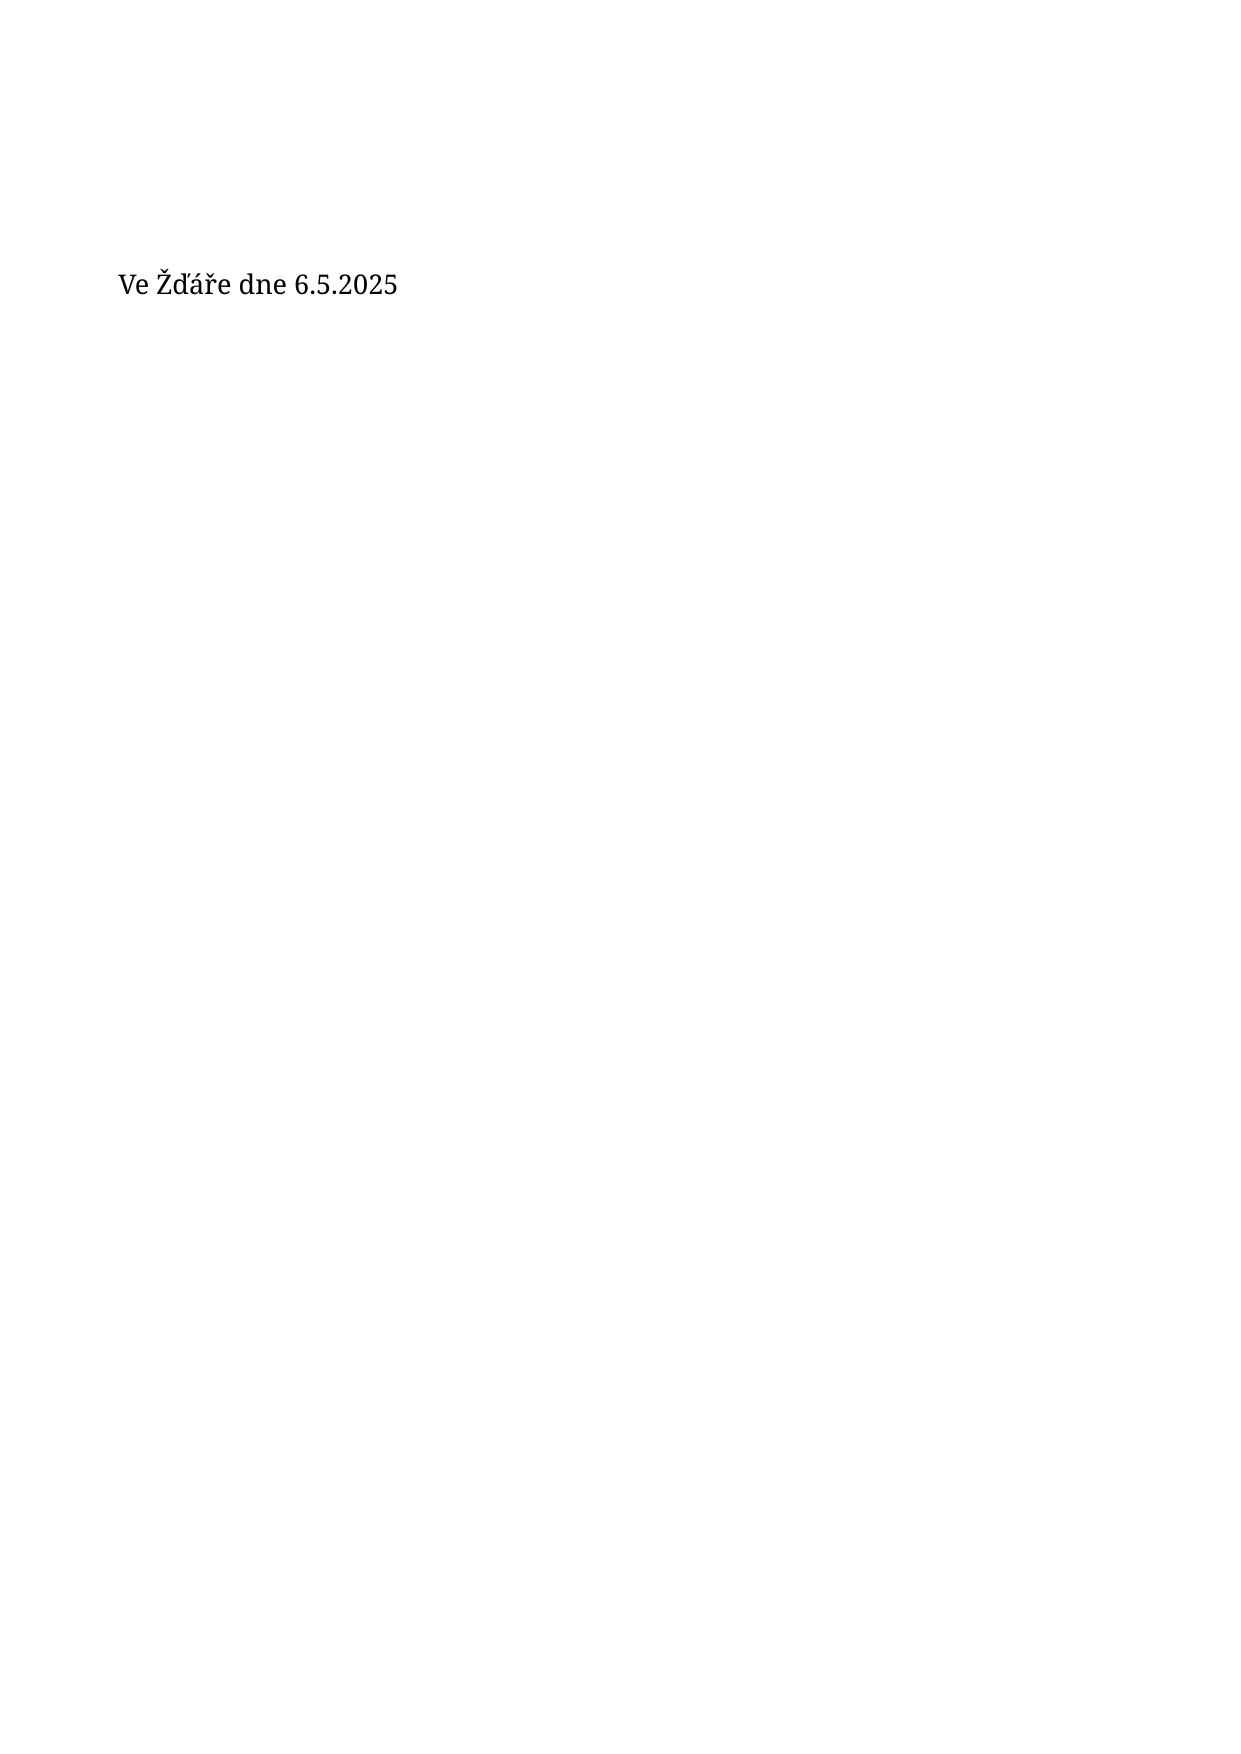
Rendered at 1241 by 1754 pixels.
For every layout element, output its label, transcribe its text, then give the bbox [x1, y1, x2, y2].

text Ve Žďáře dne 6.5.2025 [118, 266, 1122, 302]
